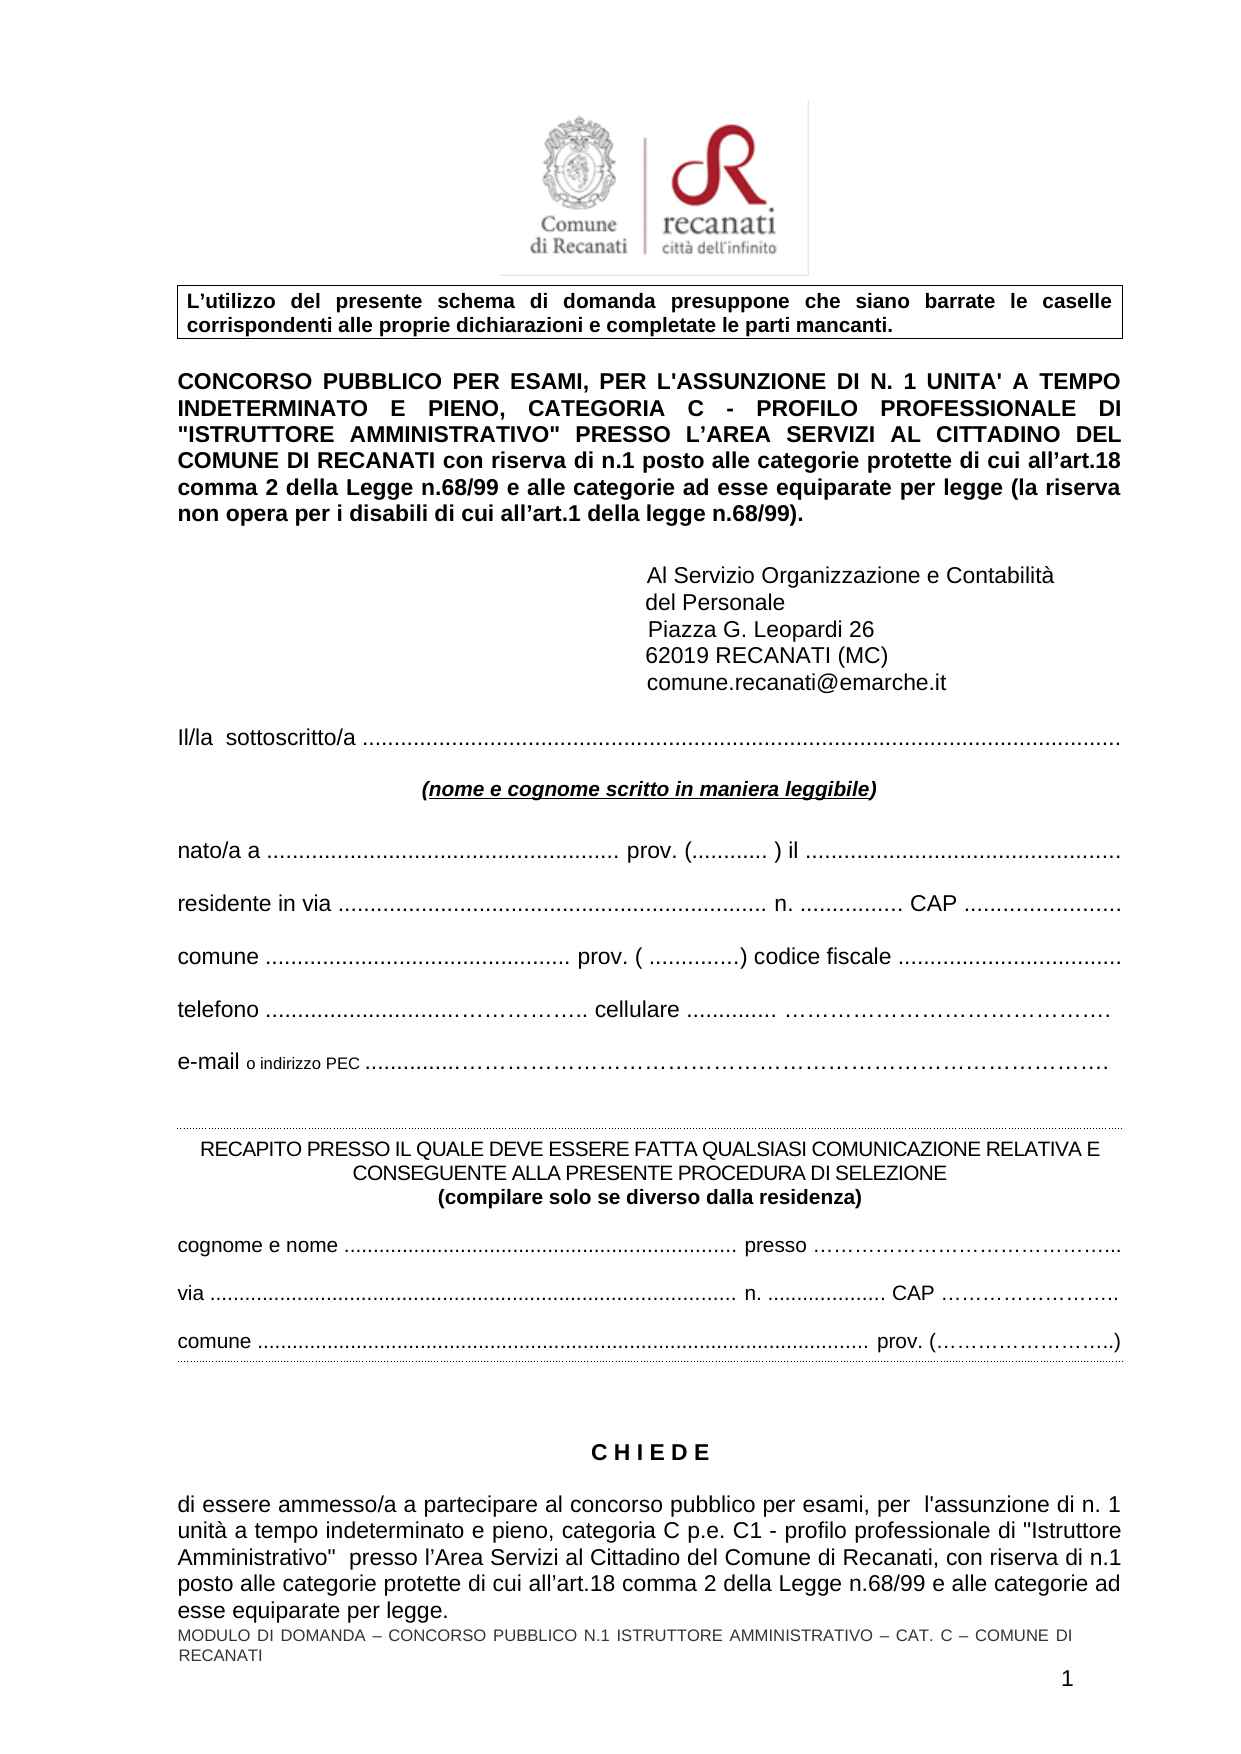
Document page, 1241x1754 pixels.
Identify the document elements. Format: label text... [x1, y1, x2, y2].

text comune prov. (……………………..) [177, 1319, 1123, 1362]
text comune prov. ( ) codice fiscale [177, 943, 1123, 969]
text Il/la sottoscritto/a [177, 724, 1123, 751]
text e-mail o indirizzo PEC …………………………………………………………………………. [177, 1048, 1123, 1075]
text Al Servizio Organizzazione e Contabilità [176, 562, 1123, 588]
text comune.recanati@emarche.it [176, 669, 1123, 696]
text Piazza G. Leopardi 26 [177, 616, 895, 642]
text RECAPITO PRESSO IL QUALE DEVE ESSERE FATTA QUALSIASI COMUNICAZIONE RELATIVA E CONSEGUENTE ALLA PRESENTE PROCEDURA DI SELEZIONE [177, 1127, 1123, 1185]
text residente in via n. CAP [177, 890, 1123, 917]
text C H I E D E [177, 1438, 1123, 1465]
text nato/a a prov. ( ) il [177, 837, 1123, 864]
text del Personale [177, 589, 895, 615]
text 62019 RECANATI (MC) [177, 642, 895, 669]
text telefono …………….. cellulare ……………………………………. [177, 996, 1123, 1022]
text via n. CAP …………………….. [177, 1271, 1123, 1304]
text di essere ammesso/a a partecipare al concorso pubblico per esami, per l'assunzione di n. 1 unità a tempo indeterminato e pieno, categoria C p.e. C1 - profilo professionale di "Istruttore Amministrativo" presso l’Area Servizi al Cittadino del Comune di Recanati, con riserva di n.1 posto alle categorie protette di cui all’art.18 comma 2 della Legge n.68/99 e alle categorie ad esse equiparate per legge. [177, 1491, 1122, 1623]
text (nome e cognome scritto in maniera leggibile) [177, 777, 1123, 801]
text (compilare solo se diverso dalla residenza) [177, 1185, 1123, 1209]
text cognome e nome presso ……………………………………... [177, 1233, 1123, 1257]
text L’utilizzo del presente schema di domanda presuppone che siano barrate le caselle corrispondenti alle proprie dichiarazioni e completate le parti mancanti. [178, 286, 1122, 338]
text CONCORSO PUBBLICO PER ESAMI, PER L'ASSUNZIONE DI N. 1 UNITA' A TEMPO INDETERMINATO E PIENO, CATEGORIA C - PROFILO PROFESSIONALE DI "ISTRUTTORE AMMINISTRATIVO" PRESSO L’AREA SERVIZI AL CITTADINO DEL COMUNE DI RECANATI con riserva di n.1 posto alle categorie protette di cui all’art.18 comma 2 della Legge n.68/99 e alle categorie ad esse equiparate per legge (la riserva non opera per i disabili di cui all’art.1 della legge n.68/99). [177, 368, 1122, 526]
